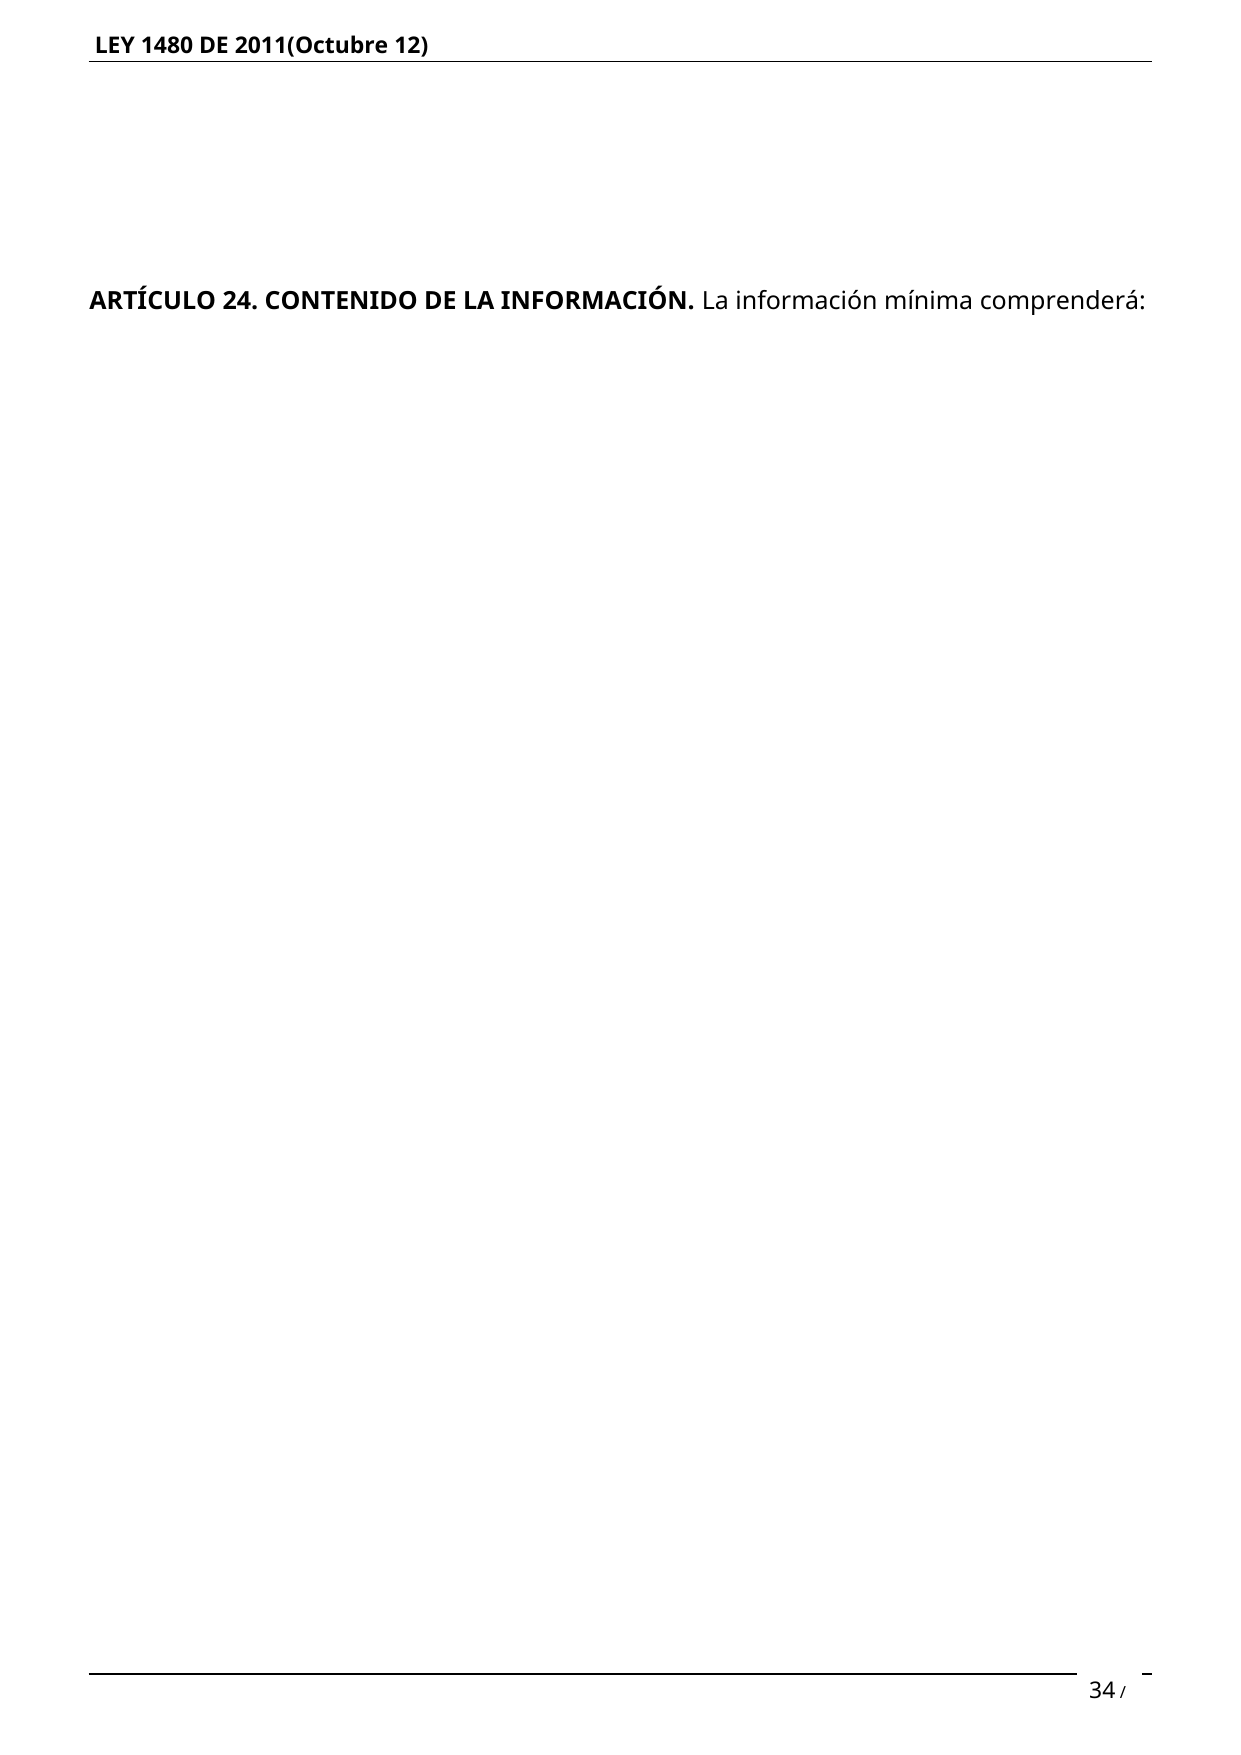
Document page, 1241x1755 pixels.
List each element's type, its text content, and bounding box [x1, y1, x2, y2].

text ARTÍCULO 24. CONTENIDO DE LA INFORMACIÓN. La información mínima comprenderá: [89, 282, 1163, 316]
